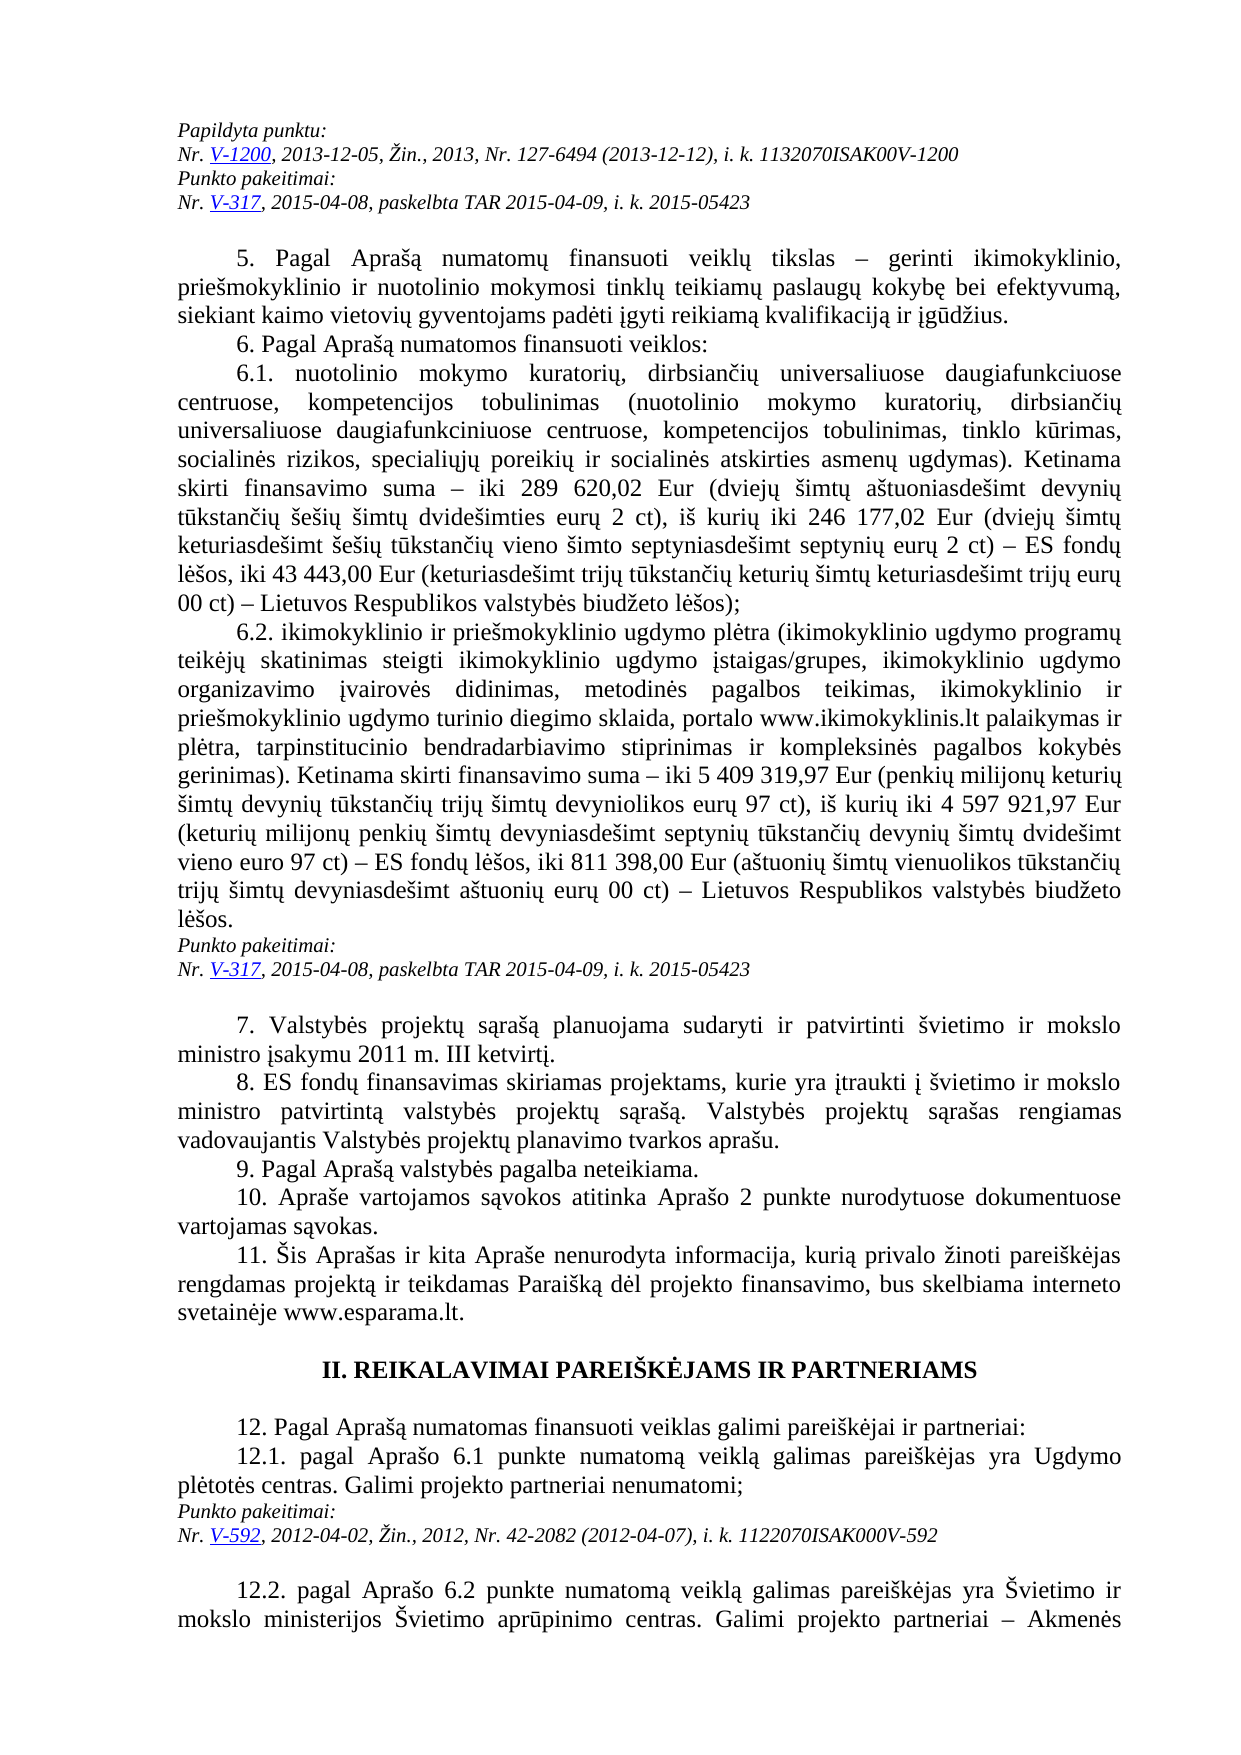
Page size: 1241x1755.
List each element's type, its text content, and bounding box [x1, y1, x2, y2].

text 6.1. nuotolinio mokymo kuratorių, dirbsiančių universaliuose daugiafunkciuose centruose, kompetencijos tobulinimas (nuotolinio mokymo kuratorių, dirbsiančių universaliuose daugiafunkciniuose centruose, kompetencijos tobulinimas, tinklo kūrimas, socialinės rizikos, specialiųjų poreikių ir socialinės atskirties asmenų ugdymas). Ketinama skirti finansavimo suma – iki 289 620,02 Eur (dviejų šimtų aštuoniasdešimt devynių tūkstančių šešių šimtų dvidešimties eurų 2 ct), iš kurių iki 246 177,02 Eur (dviejų šimtų keturiasdešimt šešių tūkstančių vieno šimto septyniasdešimt septynių eurų 2 ct) – ES fondų lėšos, iki 43 443,00 Eur (keturiasdešimt trijų tūkstančių keturių šimtų keturiasdešimt trijų eurų 00 ct) – Lietuvos Respublikos valstybės biudžeto lėšos); [177, 358, 1122, 617]
text Punkto pakeitimai: [177, 933, 1122, 957]
text II. REIKALAVIMAI PAREIŠKĖJAMS IR PARTNERIAMS [177, 1355, 1122, 1384]
text Papildyta punktu: [177, 118, 1122, 142]
text 6.2. ikimokyklinio ir priešmokyklinio ugdymo plėtra (ikimokyklinio ugdymo programų teikėjų skatinimas steigti ikimokyklinio ugdymo įstaigas/grupes, ikimokyklinio ugdymo organizavimo įvairovės didinimas, metodinės pagalbos teikimas, ikimokyklinio ir priešmokyklinio ugdymo turinio diegimo sklaida, portalo www.ikimokyklinis.lt palaikymas ir plėtra, tarpinstitucinio bendradarbiavimo stiprinimas ir kompleksinės pagalbos kokybės gerinimas). Ketinama skirti finansavimo suma – iki 5 409 319,97 Eur (penkių milijonų keturių šimtų devynių tūkstančių trijų šimtų devyniolikos eurų 97 ct), iš kurių iki 4 597 921,97 Eur (keturių milijonų penkių šimtų devyniasdešimt septynių tūkstančių devynių šimtų dvidešimt vieno euro 97 ct) – ES fondų lėšos, iki 811 398,00 Eur (aštuonių šimtų vienuolikos tūkstančių trijų šimtų devyniasdešimt aštuonių eurų 00 ct) – Lietuvos Respublikos valstybės biudžeto lėšos. [177, 617, 1122, 933]
text Nr. V-317, 2015-04-08, paskelbta TAR 2015-04-09, i. k. 2015-05423 [177, 190, 1122, 214]
text Punkto pakeitimai: [177, 166, 1122, 190]
text 6. Pagal Aprašą numatomos finansuoti veiklos: [177, 329, 1122, 358]
text 7. Valstybės projektų sąrašą planuojama sudaryti ir patvirtinti švietimo ir mokslo ministro įsakymu 2011 m. III ketvirtį. [177, 1010, 1122, 1067]
text 9. Pagal Aprašą valstybės pagalba neteikiama. [177, 1154, 1122, 1182]
text 5. Pagal Aprašą numatomų finansuoti veiklų tikslas – gerinti ikimokyklinio, priešmokyklinio ir nuotolinio mokymosi tinklų teikiamų paslaugų kokybę bei efektyvumą, siekiant kaimo vietovių gyventojams padėti įgyti reikiamą kvalifikaciją ir įgūdžius. [177, 243, 1122, 329]
text 11. Šis Aprašas ir kita Apraše nenurodyta informacija, kurią privalo žinoti pareiškėjas rengdamas projektą ir teikdamas Paraišką dėl projekto finansavimo, bus skelbiama interneto svetainėje www.esparama.lt. [177, 1240, 1122, 1326]
text Nr. V-592, 2012-04-02, Žin., 2012, Nr. 42-2082 (2012-04-07), i. k. 1122070ISAK000V-592 [177, 1523, 1122, 1547]
text Nr. V-317, 2015-04-08, paskelbta TAR 2015-04-09, i. k. 2015-05423 [177, 957, 1122, 981]
text 12.2. pagal Aprašo 6.2 punkte numatomą veiklą galimas pareiškėjas yra Švietimo ir mokslo ministerijos Švietimo aprūpinimo centras. Galimi projekto partneriai – Akmenės [177, 1576, 1122, 1633]
text 12.1. pagal Aprašo 6.1 punkte numatomą veiklą galimas pareiškėjas yra Ugdymo plėtotės centras. Galimi projekto partneriai nenumatomi; [177, 1441, 1122, 1499]
text 8. ES fondų finansavimas skiriamas projektams, kurie yra įtraukti į švietimo ir mokslo ministro patvirtintą valstybės projektų sąrašą. Valstybės projektų sąrašas rengiamas vadovaujantis Valstybės projektų planavimo tvarkos aprašu. [177, 1067, 1122, 1154]
text Nr. V-1200, 2013-12-05, Žin., 2013, Nr. 127-6494 (2013-12-12), i. k. 1132070ISAK00V-1200 [177, 142, 1122, 166]
text 12. Pagal Aprašą numatomas finansuoti veiklas galimi pareiškėjai ir partneriai: [177, 1412, 1122, 1441]
text Punkto pakeitimai: [177, 1499, 1122, 1523]
text 10. Apraše vartojamos sąvokos atitinka Aprašo 2 punkte nurodytuose dokumentuose vartojamas sąvokas. [177, 1182, 1122, 1240]
